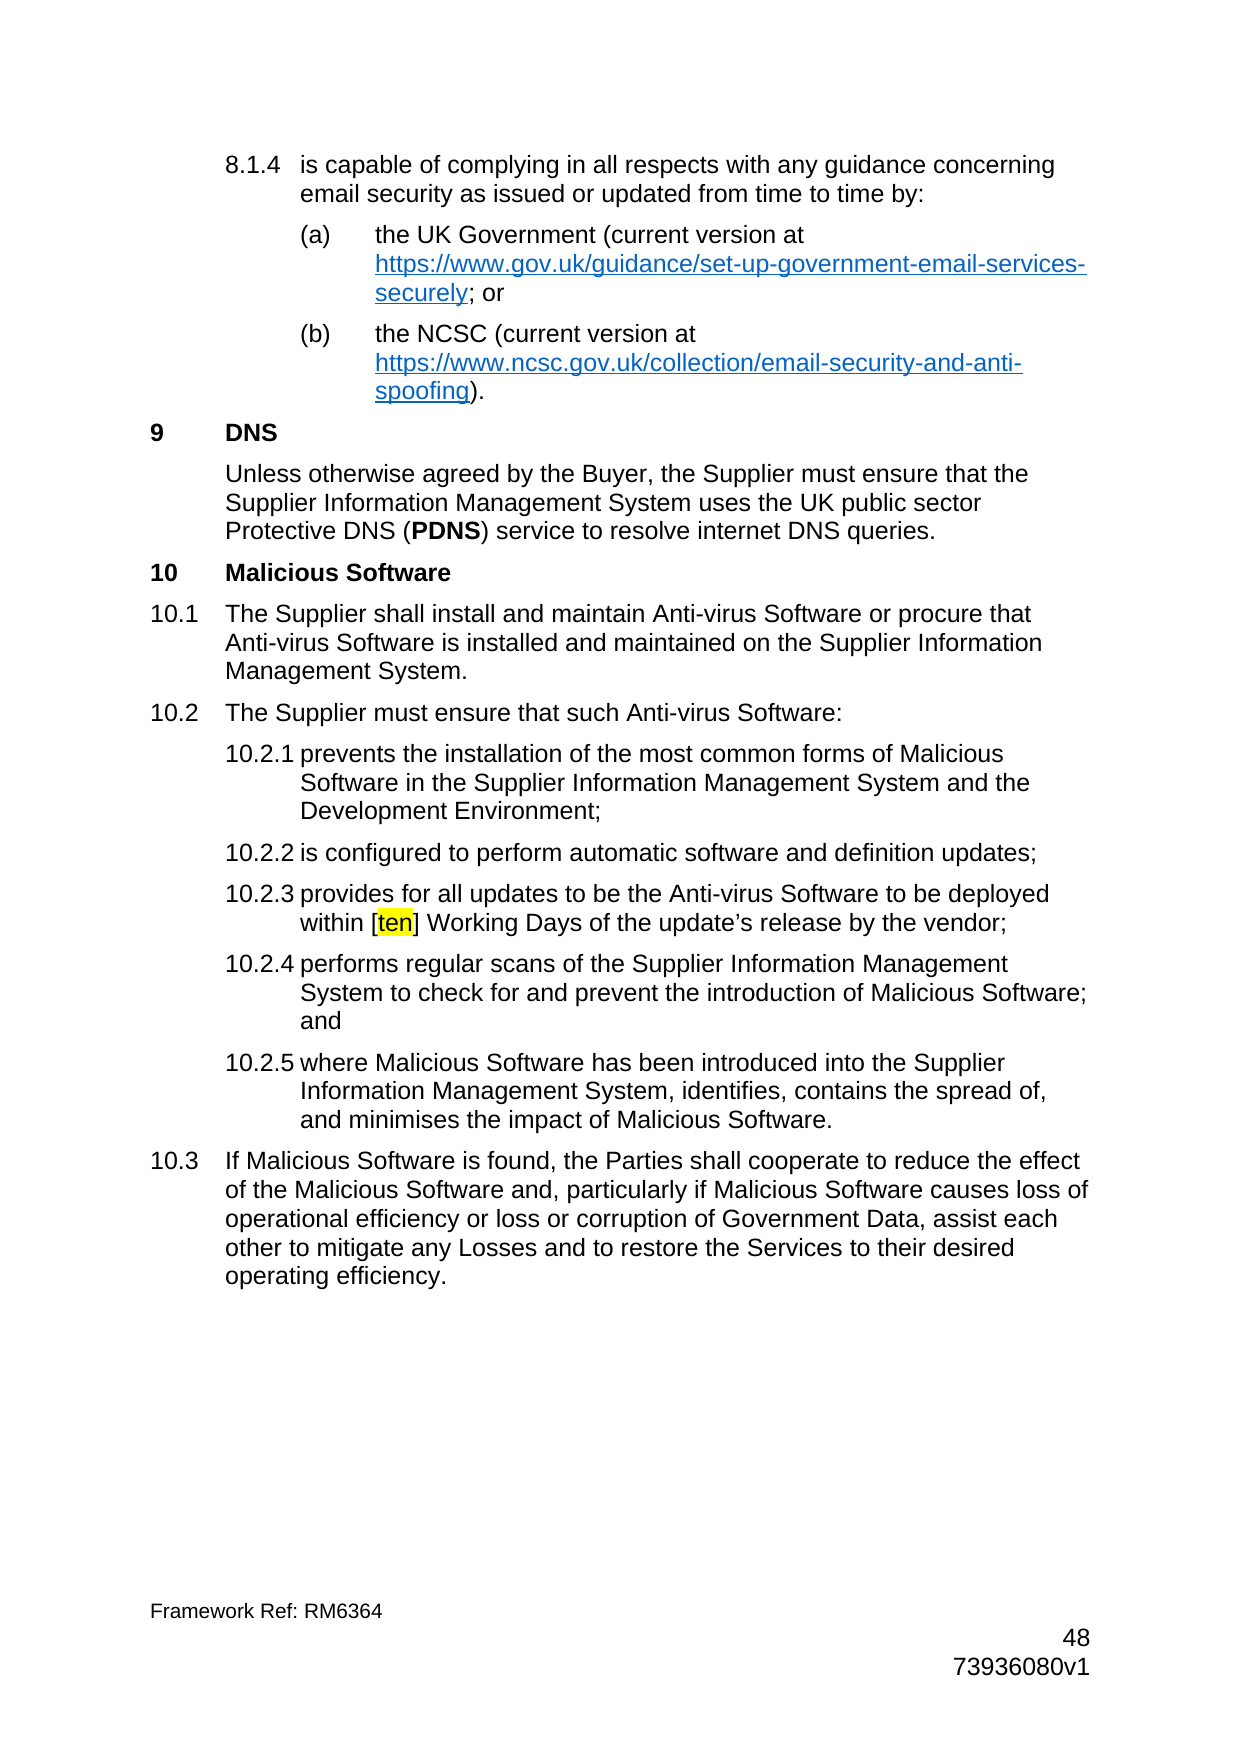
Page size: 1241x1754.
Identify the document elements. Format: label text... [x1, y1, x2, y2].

list provides for all updates to be the Anti-virus Software to be deployed within [ten] Working Days of the update’s release by the vendor; [225, 879, 1090, 936]
list is configured to perform automatic software and definition updates; [225, 837, 1090, 866]
list Malicious Software [150, 557, 1090, 586]
list If Malicious Software is found, the Parties shall cooperate to reduce the effect of the Malicious Software and, particularly if Malicious Software causes loss of operational efficiency or loss or corruption of Government Data, assist each other to mitigate any Losses and to restore the Services to their desired operating efficiency. [150, 1146, 1090, 1290]
list prevents the installation of the most common forms of Malicious Software in the Supplier Information Management System and the Development Environment; [225, 739, 1090, 825]
list The Supplier must ensure that such Anti-virus Software: [150, 697, 1090, 726]
subtitle Unless otherwise agreed by the Buyer, the Supplier must ensure that the Supplier Information Management System uses the UK public sector Protective DNS (PDNS) service to resolve internet DNS queries. [225, 459, 1090, 545]
list DNS [150, 417, 1090, 446]
list where Malicious Software has been introduced into the Supplier Information Management System, identifies, contains the spread of, and minimises the impact of Malicious Software. [225, 1047, 1090, 1134]
list the NCSC (current version at https://www.ncsc.gov.uk/collection/email-security-and-anti-spoofing). [300, 319, 1090, 405]
list the UK Government (current version at https://www.gov.uk/guidance/set-up-government-email-services-securely; or [300, 220, 1090, 306]
list The Supplier shall install and maintain Anti-virus Software or procure that Anti-virus Software is installed and maintained on the Supplier Information Management System. [150, 599, 1090, 685]
list is capable of complying in all respects with any guidance concerning email security as issued or updated from time to time by: [225, 150, 1090, 207]
list performs regular scans of the Supplier Information Management System to check for and prevent the introduction of Malicious Software; and [225, 949, 1090, 1035]
